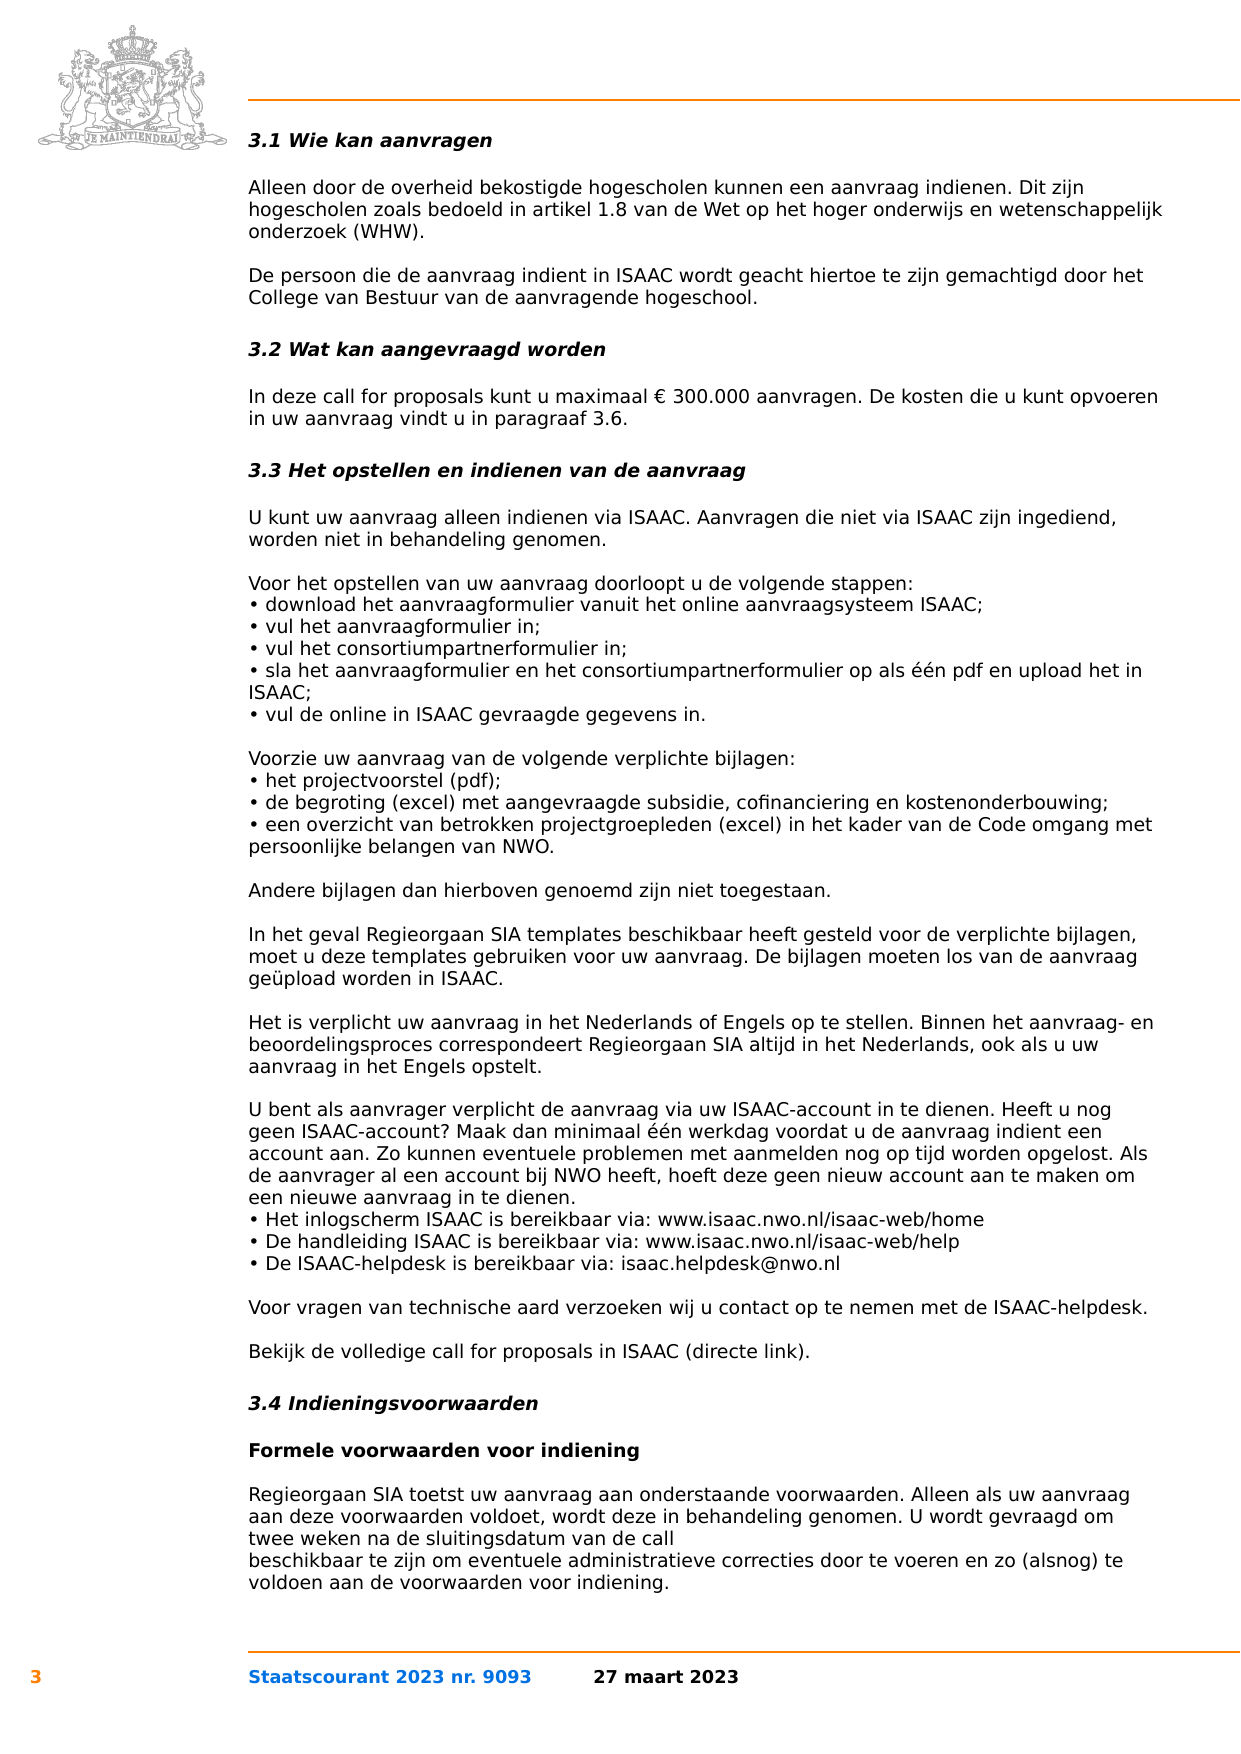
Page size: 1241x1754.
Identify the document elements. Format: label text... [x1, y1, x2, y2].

text Het is verplicht uw aanvraag in het Nederlands of Engels op te stellen. Binnen het aanvraag- en beoordelingsproces correspondeert Regieorgaan SIA altijd in het Nederlands, ook als u uw aanvraag in het Engels opstelt. [248, 1012, 1163, 1077]
text In deze call for proposals kunt u maximaal € 300.000 aanvragen. De kosten die u kunt opvoeren in uw aanvraag vindt u in paragraaf 3.6. [248, 386, 1163, 429]
subtitle 3.2 Wat kan aangevraagd worden [248, 339, 1163, 361]
text Voorzie uw aanvraag van de volgende verplichte bijlagen: [248, 748, 1163, 770]
text beschikbaar te zijn om eventuele administratieve correcties door te voeren en zo (alsnog) te voldoen aan de voorwaarden voor indiening. [248, 1550, 1163, 1594]
text U bent als aanvrager verplicht de aanvraag via uw ISAAC-account in te dienen. Heeft u nog geen ISAAC-account? Maak dan minimaal één werkdag voordat u de aanvraag indient een account aan. Zo kunnen eventuele problemen met aanmelden nog op tijd worden opgelost. Als de aanvrager al een account bij NWO heeft, hoeft deze geen nieuw account aan te maken om een nieuwe aanvraag in te dienen. [248, 1099, 1163, 1209]
subtitle Formele voorwaarden voor indiening [248, 1440, 1163, 1462]
text Andere bijlagen dan hierboven genoemd zijn niet toegestaan. [248, 880, 1163, 902]
text Bekijk de volledige call for proposals in ISAAC (directe link). [248, 1341, 1163, 1363]
text • het projectvoorstel (pdf); [248, 770, 1163, 792]
text • De handleiding ISAAC is bereikbaar via: www.isaac.nwo.nl/isaac-web/help [248, 1231, 1163, 1253]
subtitle 3.3 Het opstellen en indienen van de aanvraag [248, 459, 1163, 482]
text • vul de online in ISAAC gevraagde gegevens in. [248, 704, 1163, 726]
text • De ISAAC-helpdesk is bereikbaar via: isaac.helpdesk@nwo.nl [248, 1253, 1163, 1275]
text Voor vragen van technische aard verzoeken wij u contact op te nemen met de ISAAC-helpdesk. [248, 1297, 1163, 1319]
text U kunt uw aanvraag alleen indienen via ISAAC. Aanvragen die niet via ISAAC zijn ingediend, worden niet in behandeling genomen. [248, 507, 1163, 551]
text • download het aanvraagformulier vanuit het online aanvraagsysteem ISAAC; [248, 594, 1163, 616]
picture [38, 25, 227, 150]
text • vul het aanvraagformulier in; [248, 616, 1163, 638]
text • de begroting (excel) met aangevraagde subsidie, cofinanciering en kostenonderbouwing; [248, 792, 1163, 814]
text Regieorgaan SIA toetst uw aanvraag aan onderstaande voorwaarden. Alleen als uw aanvraag aan deze voorwaarden voldoet, wordt deze in behandeling genomen. U wordt gevraagd om twee weken na de sluitingsdatum van de call [248, 1484, 1163, 1550]
text • sla het aanvraagformulier en het consortiumpartnerformulier op als één pdf en upload het in ISAAC; [248, 660, 1163, 704]
text De persoon die de aanvraag indient in ISAAC wordt geacht hiertoe te zijn gemachtigd door het College van Bestuur van de aanvragende hogeschool. [248, 265, 1163, 309]
text • vul het consortiumpartnerformulier in; [248, 638, 1163, 660]
subtitle 3.1 Wie kan aanvragen [248, 130, 1163, 152]
text • Het inlogscherm ISAAC is bereikbaar via: www.isaac.nwo.nl/isaac-web/home [248, 1209, 1163, 1231]
text In het geval Regieorgaan SIA templates beschikbaar heeft gesteld voor de verplichte bijlagen, moet u deze templates gebruiken voor uw aanvraag. De bijlagen moeten los van de aanvraag geüpload worden in ISAAC. [248, 924, 1163, 990]
subtitle 3.4 Indieningsvoorwaarden [248, 1393, 1163, 1415]
text • een overzicht van betrokken projectgroepleden (excel) in het kader van de Code omgang met persoonlijke belangen van NWO. [248, 814, 1163, 858]
text Voor het opstellen van uw aanvraag doorloopt u de volgende stappen: [248, 572, 1163, 594]
text Alleen door de overheid bekostigde hogescholen kunnen een aanvraag indienen. Dit zijn hogescholen zoals bedoeld in artikel 1.8 van de Wet op het hoger onderwijs en wetenschappelijk onderzoek (WHW). [248, 177, 1163, 243]
